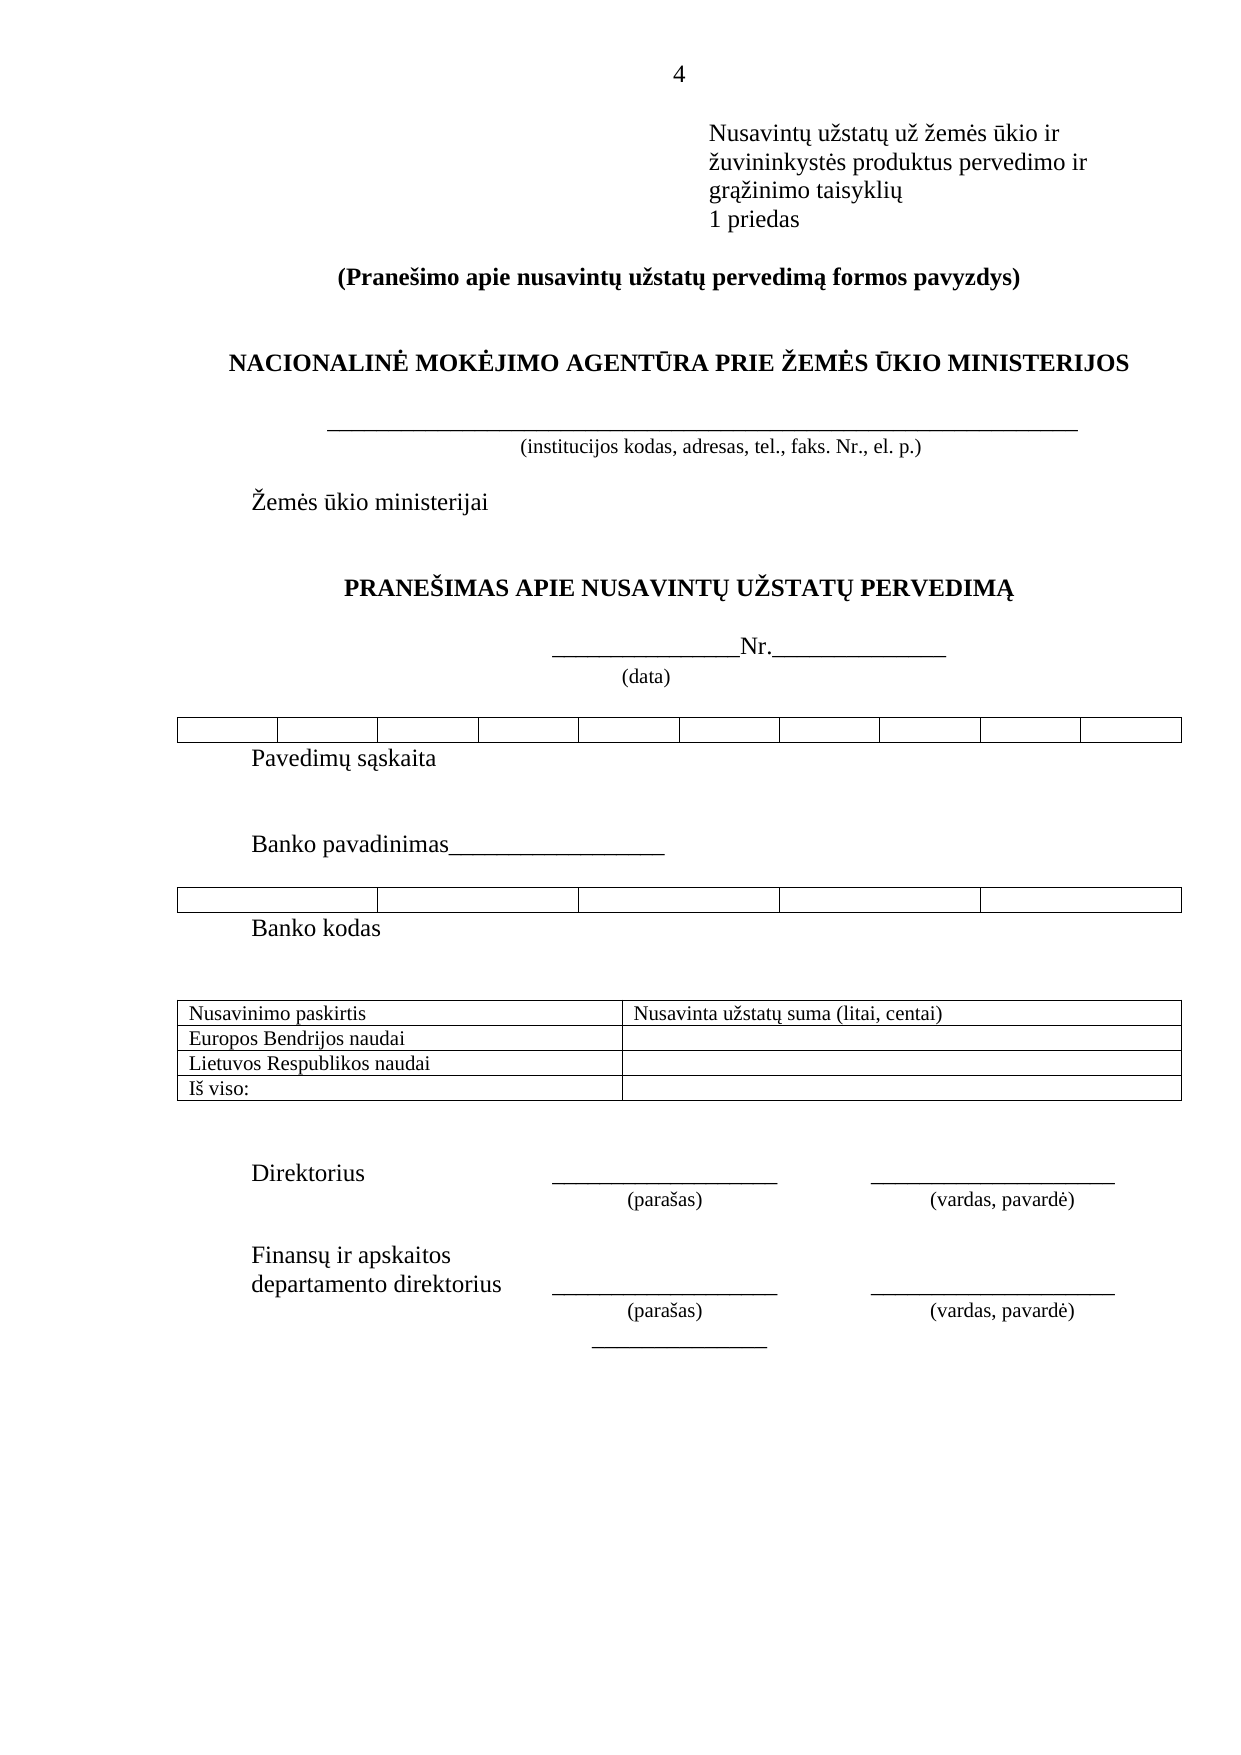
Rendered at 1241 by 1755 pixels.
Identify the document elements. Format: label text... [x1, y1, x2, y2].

text NACIONALINĖ MOKĖJIMO AGENTŪRA PRIE ŽEMĖS ŪKIO MINISTERIJOS [177, 348, 1181, 377]
text (parašas) (vardas, pavardė) [177, 1297, 1181, 1322]
table_cell [623, 1051, 1181, 1075]
table_header [579, 718, 679, 742]
table_header [880, 718, 980, 742]
text (institucijos kodas, adresas, tel., faks. Nr., el. p.) [177, 434, 1181, 458]
text Pavedimų sąskaita [177, 743, 1181, 772]
text 1 priedas [177, 204, 1181, 233]
table_header Nusavinimo paskirtis [178, 1001, 622, 1024]
table_cell Lietuvos Respublikos naudai [178, 1051, 622, 1075]
table_header [378, 718, 478, 742]
text (Pranešimo apie nusavintų užstatų pervedimą formos pavyzdys) [177, 262, 1181, 291]
text (data) [177, 660, 1181, 688]
text departamento direktorius [177, 1269, 1181, 1297]
table_cell Europos Bendrijos naudai [178, 1026, 622, 1050]
text ______________ [177, 1322, 1181, 1350]
text PRANEŠIMAS APIE NUSAVINTŲ UŽSTATŲ PERVEDIMĄ [177, 573, 1181, 602]
table_header [981, 888, 1181, 912]
table_header [278, 718, 377, 742]
table_cell [623, 1076, 1181, 1100]
table_header Nusavinta užstatų suma (litai, centai) [623, 1001, 1181, 1024]
table_header [378, 888, 578, 912]
text Žemės ūkio ministerijai [177, 487, 1181, 516]
table_header [579, 888, 779, 912]
table_header [1081, 718, 1181, 742]
table_header [981, 718, 1080, 742]
table_header [780, 888, 980, 912]
table_header [680, 718, 779, 742]
table_cell [623, 1026, 1181, 1050]
text žuvininkystės produktus pervedimo ir [177, 147, 1181, 176]
table_header [780, 718, 879, 742]
text (parašas) (vardas, pavardė) [177, 1187, 1181, 1211]
text Banko kodas [177, 913, 1181, 942]
text Nr. [177, 631, 1181, 660]
table_header [178, 888, 377, 912]
text Nusavintų užstatų už žemės ūkio ir [177, 118, 1181, 147]
text Finansų ir apskaitos [177, 1240, 1181, 1269]
text grąžinimo taisyklių [177, 176, 1181, 204]
table_header [479, 718, 578, 742]
text Banko pavadinimas [177, 829, 1181, 858]
table_cell Iš viso: [178, 1076, 622, 1100]
text Direktorius [177, 1158, 1181, 1187]
table_header [178, 718, 277, 742]
